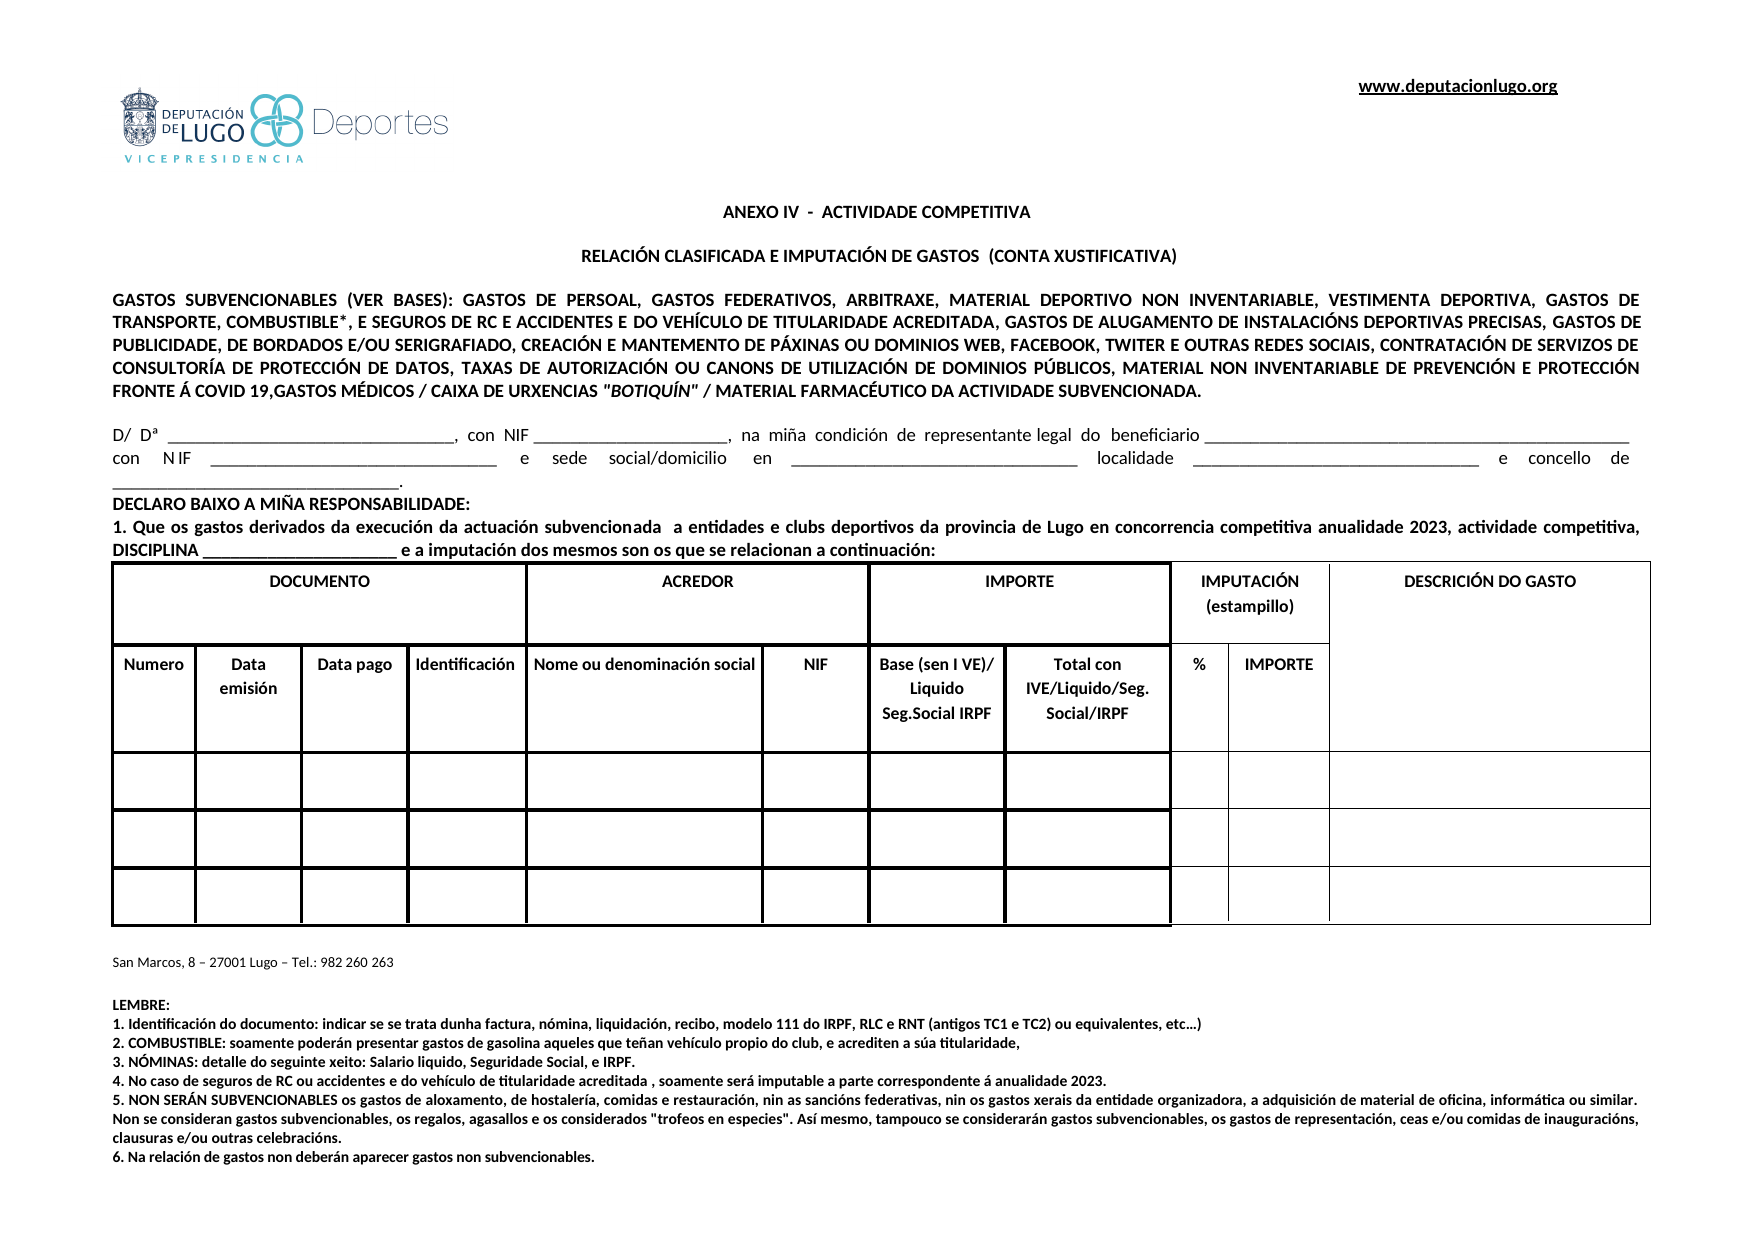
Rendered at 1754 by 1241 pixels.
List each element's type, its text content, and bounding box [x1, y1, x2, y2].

table_cell [764, 870, 867, 923]
table_cell [410, 754, 525, 808]
table_cell IMPORTE [1229, 644, 1329, 751]
table_cell [871, 870, 1003, 923]
table_header DESCRICIÓN DO GASTO [1330, 562, 1650, 643]
table_cell Total con IVE/Liquido/Seg. Social/IRPF [1007, 647, 1169, 751]
table_cell NIF [764, 647, 867, 751]
table_cell Base (sen I VE)/ Liquido Seg.Social IRPF [871, 647, 1003, 751]
table_cell [1228, 867, 1330, 923]
table_cell Data emisión [197, 647, 300, 751]
table_header IMPORTE [871, 565, 1169, 643]
table_cell [1007, 870, 1169, 923]
table_cell [1172, 809, 1228, 866]
table_cell Nome ou denominación social [528, 647, 761, 751]
table_cell [871, 754, 1003, 808]
text GASTOS SUBVENCIONABLES (VER BASES): GASTOS DE PERSOAL, GASTOS FEDERATIVOS, ARBITRAXE, MATERIAL DEPORTIVO NON INVENTARIABLE, VESTIMENTA DEPORTIVA, GASTOS DE TRANSPORTE, COMBUSTIBLE*, E SEGUROS DE RC E ACCIDENTES E DO VEHÍCULO DE TITULARIDADE ACREDITADA, GASTOS DE ALUGAMENTO DE INSTALACIÓNS DEPORTIVAS PRECISAS, GASTOS DE PUBLICIDADE, DE BORDADOS E/OU SERIGRAFIADO, CREACIÓN E MANTEMENTO DE PÁXINAS OU DOMINIOS WEB, FACEBOOK, TWITER E OUTRAS REDES SOCIAIS, CONTRATACIÓN DE SERVIZOS DE CONSULTORÍA DE PROTECCIÓN DE DATOS, TAXAS DE AUTORIZACIÓN OU CANONS DE UTILIZACIÓN DE DOMINIOS PÚBLICOS, MATERIAL NON INVENTARIABLE DE PREVENCIÓN E PROTECCIÓN FRONTE Á COVID 19,GASTOS MÉDICOS / CAIXA DE URXENCIAS "BOTIQUÍN" / MATERIAL FARMACÉUTICO DA ACTIVIDADE SUBVENCIONADA. [112, 288, 1641, 402]
table_cell [1229, 752, 1329, 808]
table_cell [1229, 809, 1329, 866]
table_cell [764, 754, 867, 808]
table_cell [1007, 754, 1169, 808]
table_cell [1007, 812, 1169, 866]
table_cell [303, 754, 406, 808]
text D/ Dª _______________________________, con NIF _____________________, na miña condición de representante legal do beneficiario ______________________________________________ con NIF _______________________________ e sede social/domicilio en _______________________________ localidade _______________________________ e concello de _______________________________. [112, 423, 1630, 492]
table_cell Data pago [303, 647, 406, 751]
table_cell [871, 812, 1003, 866]
table_cell [197, 754, 300, 808]
table_cell Identificación [410, 647, 525, 751]
table_cell [197, 870, 300, 923]
table_cell [528, 754, 761, 808]
table_cell [303, 812, 406, 866]
text ANEXO IV - ACTIVIDADE COMPETITIVA [112, 200, 1641, 223]
text RELACIÓN CLASIFICADA E IMPUTACIÓN DE GASTOS (CONTA XUSTIFICATIVA) [112, 244, 1641, 267]
table_cell [1330, 752, 1650, 808]
table_cell [764, 812, 867, 866]
picture [101, 74, 454, 172]
table_cell [1330, 809, 1650, 866]
table_cell Numero [114, 647, 194, 751]
table_cell [197, 812, 300, 866]
table_cell [528, 870, 761, 923]
table_header DOCUMENTO [114, 565, 525, 643]
table_cell [1330, 867, 1650, 923]
table_cell [114, 870, 194, 923]
table_cell [114, 754, 194, 808]
table_cell [528, 812, 761, 866]
table_cell [1172, 752, 1228, 808]
text 1. Que os gastos derivados da execución da actuación subvencionada a entidades e clubs deportivos da provincia de Lugo en concorrencia competitiva anualidade 2023, actividade competitiva, DISCIPLINA _____________________ e a imputación dos mesmos son os que se relacionan a continuación: [112, 515, 1641, 561]
table_header ACREDOR [528, 565, 867, 643]
text DECLARO BAIXO A MIÑA RESPONSABILIDADE: [112, 492, 1641, 515]
table_cell [410, 812, 525, 866]
table_cell [1172, 867, 1228, 923]
table_cell [1330, 643, 1650, 751]
table_cell [303, 870, 406, 923]
table_cell [410, 870, 525, 923]
table_cell % [1172, 644, 1228, 751]
table_cell [114, 812, 194, 866]
table_header IMPUTACIÓN (estampillo) [1172, 562, 1330, 643]
